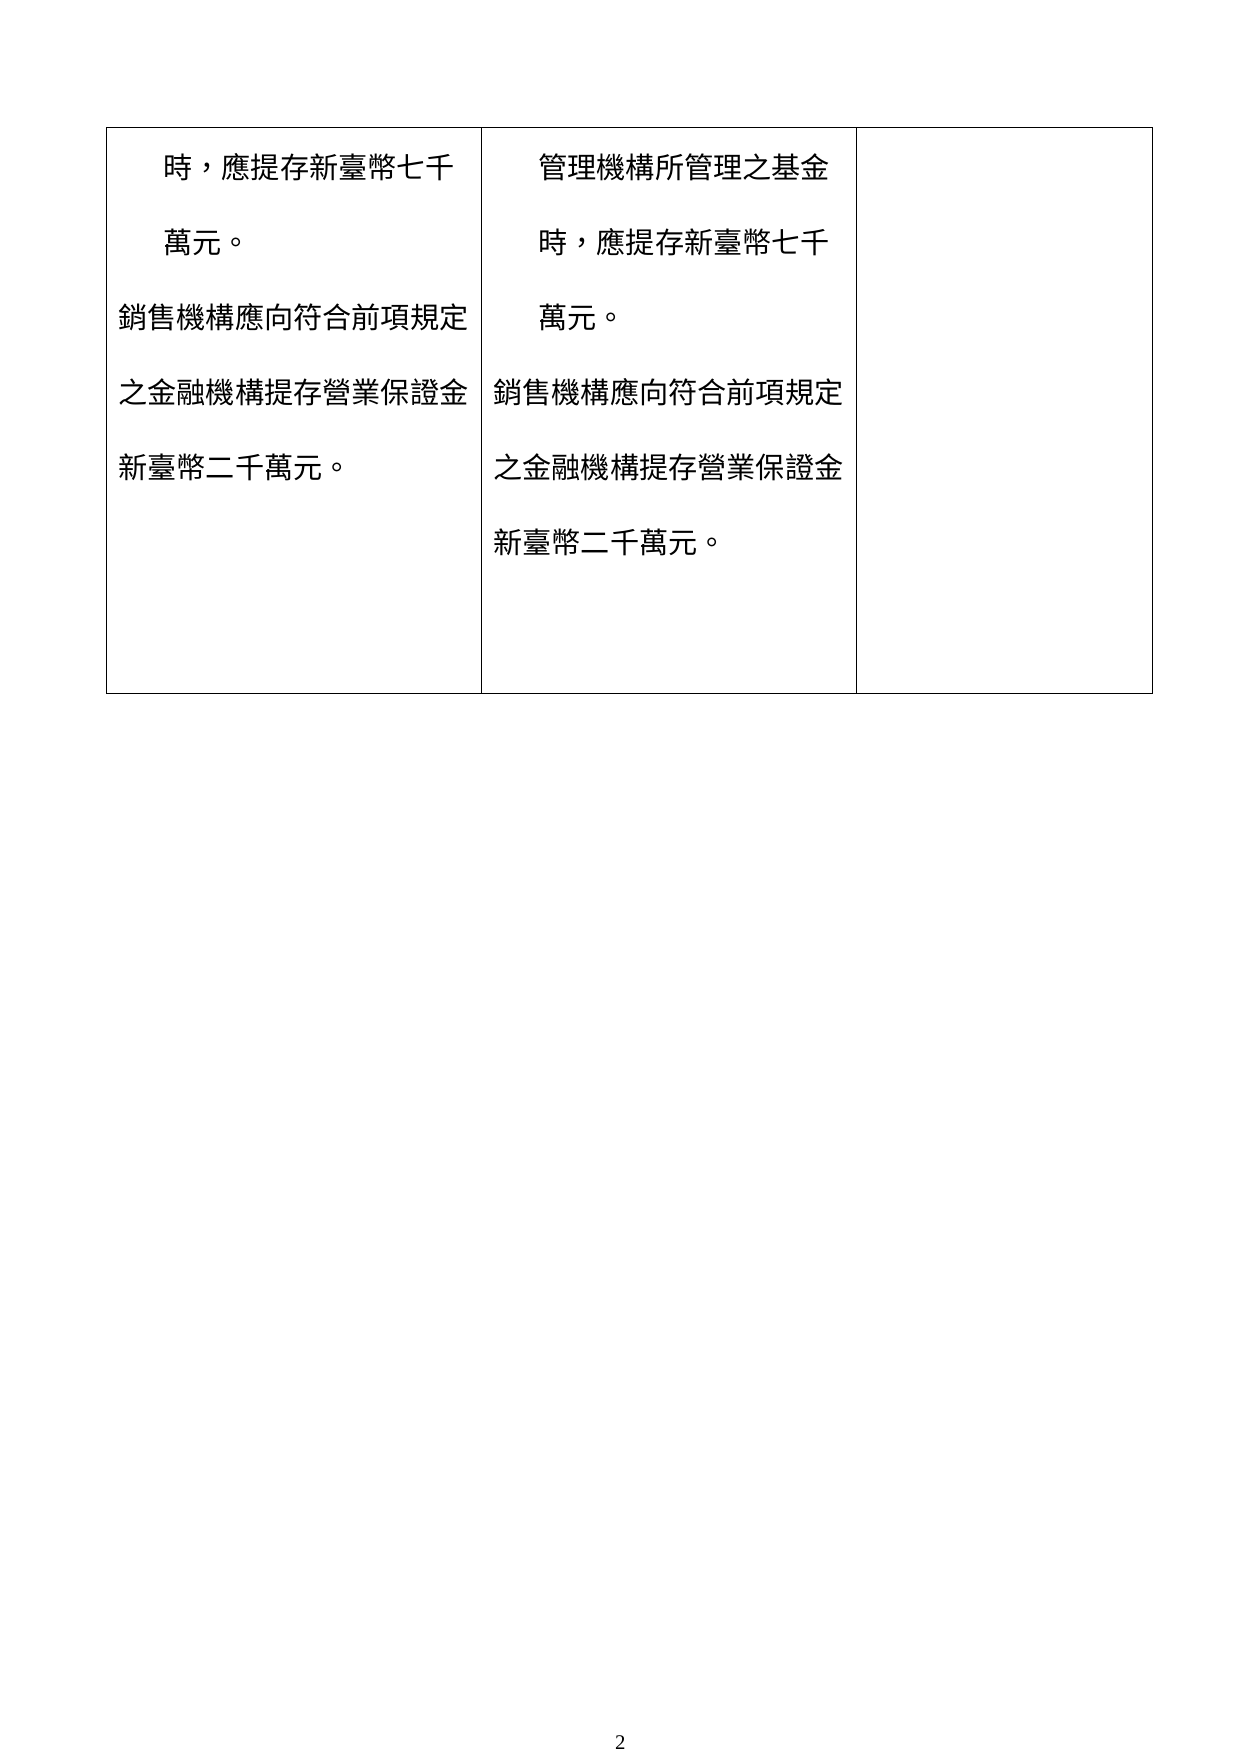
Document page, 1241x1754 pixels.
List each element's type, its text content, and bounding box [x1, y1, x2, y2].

table_cell 管理機構所管理之基金時，應提存新臺幣七千萬元。 銷售機構應向符合前項規定之金融機構提存營業保證金新臺幣二千萬元。 [482, 128, 856, 693]
table_cell 時，應提存新臺幣七千萬元。 銷售機構應向符合前項規定之金融機構提存營業保證金新臺幣二千萬元。 [107, 128, 481, 693]
table_cell [857, 128, 1152, 693]
